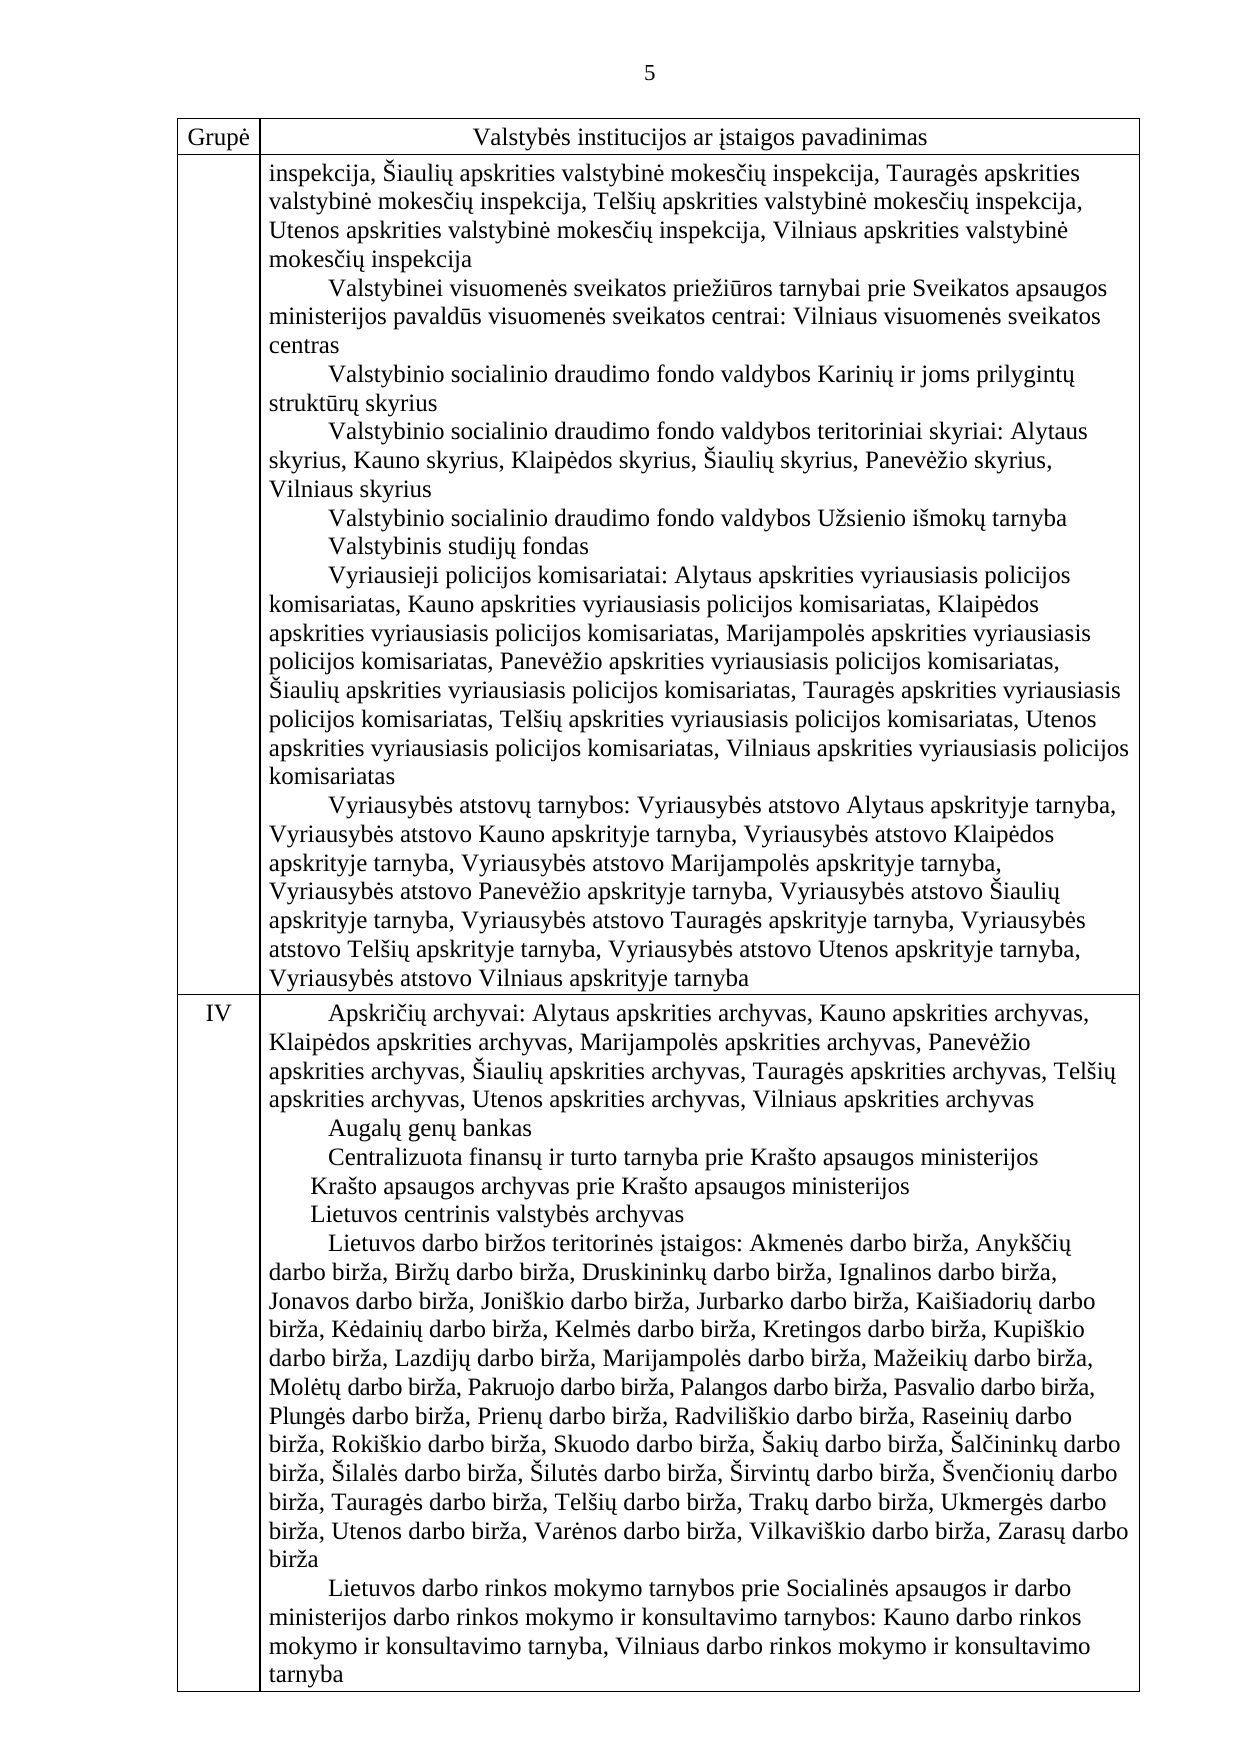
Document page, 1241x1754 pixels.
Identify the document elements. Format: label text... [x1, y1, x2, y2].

table_header Grupė [178, 119, 259, 154]
table_cell IV [178, 995, 259, 1691]
table_header Valstybės institucijos ar įstaigos pavadinimas [261, 119, 1139, 154]
table_cell Apskričių archyvai: Alytaus apskrities archyvas, Kauno apskrities archyvas, Klaipėdos apskrities archyvas, Marijampolės apskrities archyvas, Panevėžio apskrities archyvas, Šiaulių apskrities archyvas, Tauragės apskrities archyvas, Telšių apskrities archyvas, Utenos apskrities archyvas, Vilniaus apskrities archyvas Augalų genų bankas Centralizuota finansų ir turto tarnyba prie Krašto apsaugos ministerijos Krašto apsaugos archyvas prie Krašto apsaugos ministerijos Lietuvos centrinis valstybės archyvas Lietuvos darbo biržos teritorinės įstaigos: Akmenės darbo birža, Anykščių darbo birža, Biržų darbo birža, Druskininkų darbo birža, Ignalinos darbo birža, Jonavos darbo birža, Joniškio darbo birža, Jurbarko darbo birža, Kaišiadorių darbo birža, Kėdainių darbo birža, Kelmės darbo birža, Kretingos darbo birža, Kupiškio darbo birža, Lazdijų darbo birža, Marijampolės darbo birža, Mažeikių darbo birža, Molėtų darbo birža, Pakruojo darbo birža, Palangos darbo birža, Pasvalio darbo birža, Plungės darbo birža, Prienų darbo birža, Radviliškio darbo birža, Raseinių darbo birža, Rokiškio darbo birža, Skuodo darbo birža, Šakių darbo birža, Šalčininkų darbo birža, Šilalės darbo birža, Šilutės darbo birža, Širvintų darbo birža, Švenčionių darbo birža, Tauragės darbo birža, Telšių darbo birža, Trakų darbo birža, Ukmergės darbo birža, Utenos darbo birža, Varėnos darbo birža, Vilkaviškio darbo birža, Zarasų darbo birža Lietuvos darbo rinkos mokymo tarnybos prie Socialinės apsaugos ir darbo ministerijos darbo rinkos mokymo ir konsultavimo tarnybos: Kauno darbo rinkos mokymo ir konsultavimo tarnyba, Vilniaus darbo rinkos mokymo ir konsultavimo tarnyba [261, 995, 1139, 1691]
table_cell [178, 155, 259, 994]
table_cell inspekcija, Šiaulių apskrities valstybinė mokesčių inspekcija, Tauragės apskrities valstybinė mokesčių inspekcija, Telšių apskrities valstybinė mokesčių inspekcija, Utenos apskrities valstybinė mokesčių inspekcija, Vilniaus apskrities valstybinė mokesčių inspekcija Valstybinei visuomenės sveikatos priežiūros tarnybai prie Sveikatos apsaugos ministerijos pavaldūs visuomenės sveikatos centrai: Vilniaus visuomenės sveikatos centras Valstybinio socialinio draudimo fondo valdybos Karinių ir joms prilygintų struktūrų skyrius Valstybinio socialinio draudimo fondo valdybos teritoriniai skyriai: Alytaus skyrius, Kauno skyrius, Klaipėdos skyrius, Šiaulių skyrius, Panevėžio skyrius, Vilniaus skyrius Valstybinio socialinio draudimo fondo valdybos Užsienio išmokų tarnyba Valstybinis studijų fondas Vyriausieji policijos komisariatai: Alytaus apskrities vyriausiasis policijos komisariatas, Kauno apskrities vyriausiasis policijos komisariatas, Klaipėdos apskrities vyriausiasis policijos komisariatas, Marijampolės apskrities vyriausiasis policijos komisariatas, Panevėžio apskrities vyriausiasis policijos komisariatas, Šiaulių apskrities vyriausiasis policijos komisariatas, Tauragės apskrities vyriausiasis policijos komisariatas, Telšių apskrities vyriausiasis policijos komisariatas, Utenos apskrities vyriausiasis policijos komisariatas, Vilniaus apskrities vyriausiasis policijos komisariatas Vyriausybės atstovų tarnybos: Vyriausybės atstovo Alytaus apskrityje tarnyba, Vyriausybės atstovo Kauno apskrityje tarnyba, Vyriausybės atstovo Klaipėdos apskrityje tarnyba, Vyriausybės atstovo Marijampolės apskrityje tarnyba, Vyriausybės atstovo Panevėžio apskrityje tarnyba, Vyriausybės atstovo Šiaulių apskrityje tarnyba, Vyriausybės atstovo Tauragės apskrityje tarnyba, Vyriausybės atstovo Telšių apskrityje tarnyba, Vyriausybės atstovo Utenos apskrityje tarnyba, Vyriausybės atstovo Vilniaus apskrityje tarnyba [261, 155, 1139, 994]
